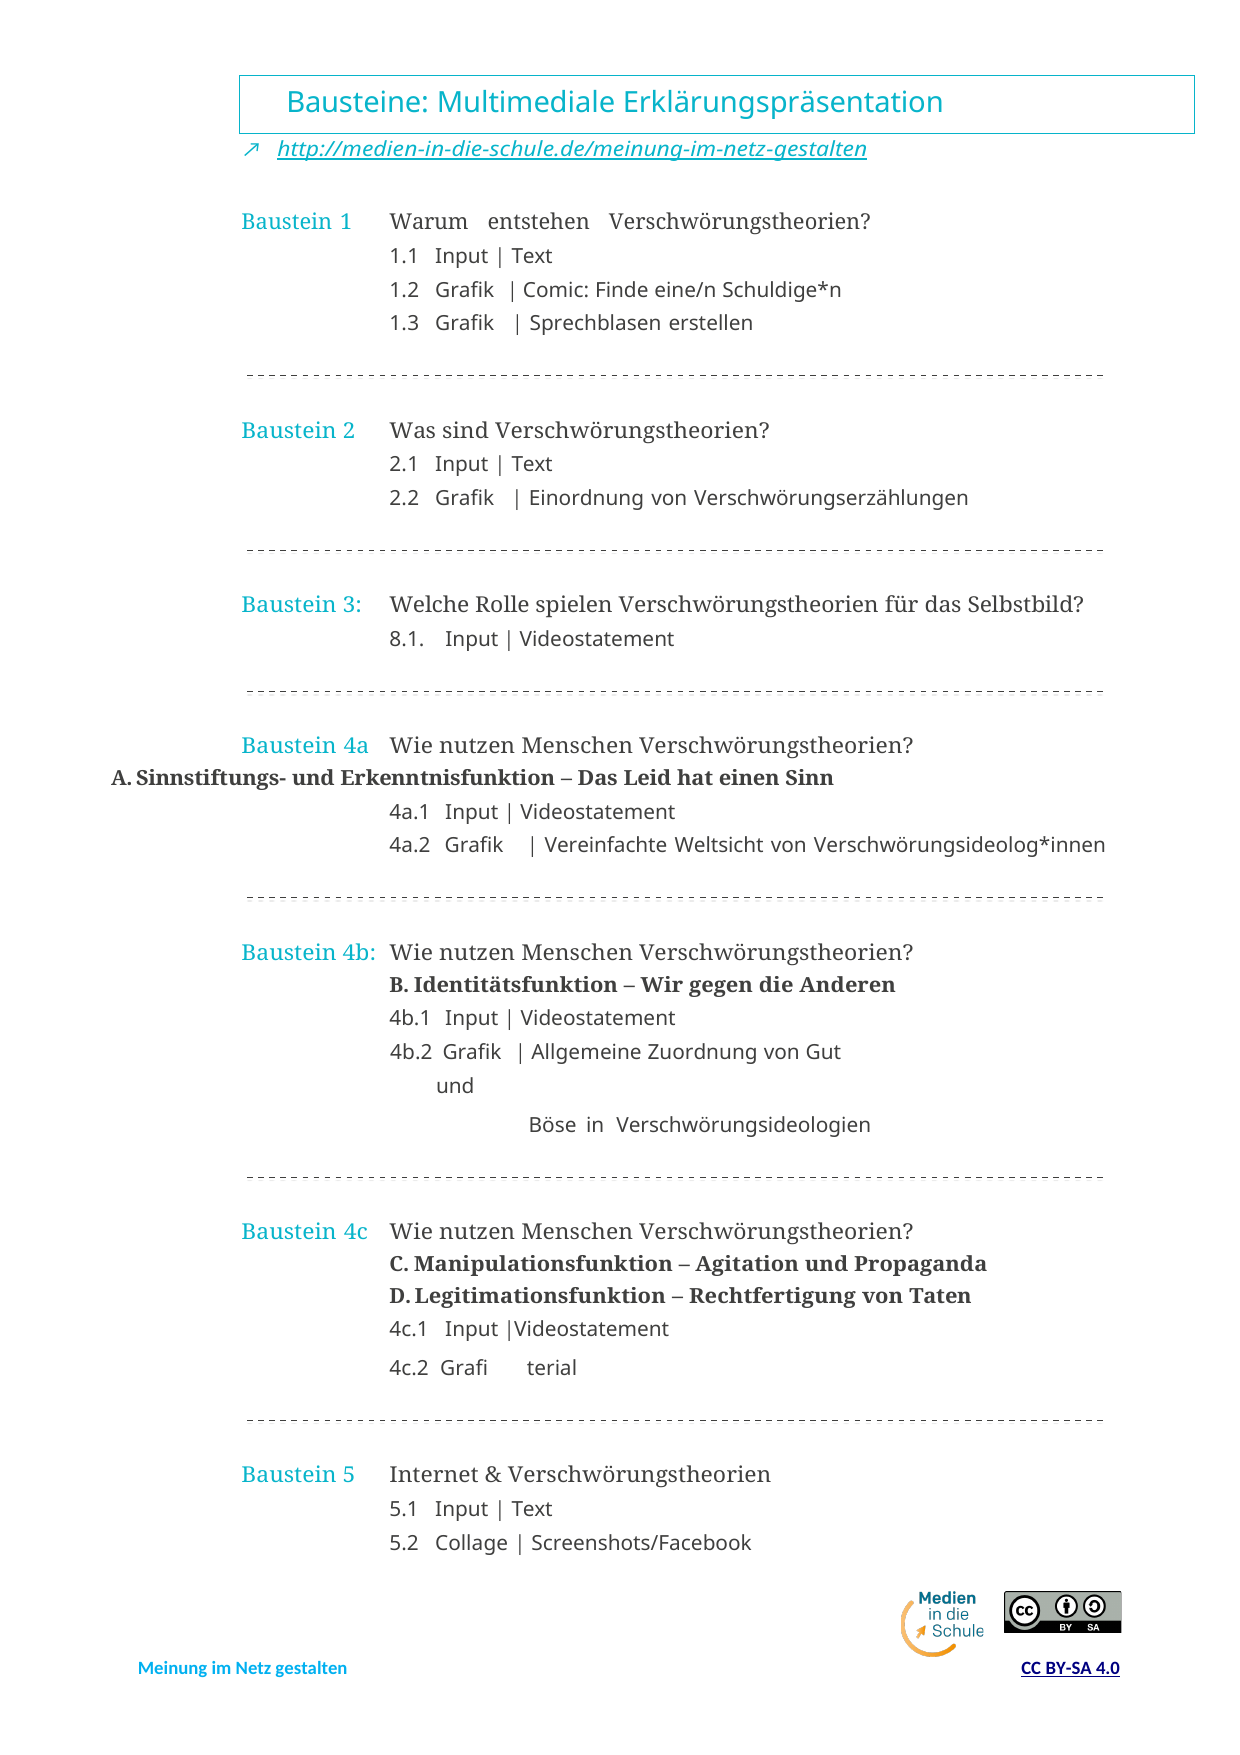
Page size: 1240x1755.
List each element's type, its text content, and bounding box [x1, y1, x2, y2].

list Input | Text [389, 1494, 1121, 1522]
text 4b.2 Grafik | Allgemeine Zuordnung von Gut und [390, 1037, 884, 1099]
text 4b.1 Input | Videostatement [389, 1003, 1121, 1032]
list Legitimationsfunktion – Rechtfertigung von Taten [389, 1281, 1121, 1309]
list Identitätsfunktion – Wir gegen die Anderen [389, 970, 1121, 998]
text 8.1. Input | Videostatement [389, 624, 1121, 653]
list Input | Text [389, 449, 1121, 478]
text 4c.1 Input |Videostatement [389, 1314, 963, 1343]
list Input | Text [389, 241, 1121, 269]
text 4a.2 Grafik | Vereinfachte Weltsicht von Verschwörungsideolog*innen [241, 831, 1121, 859]
subtitle Baustein 5 Internet & Verschwörungstheorien [241, 1459, 1121, 1489]
text 4a.1 Input | Videostatement [389, 797, 1121, 825]
subtitle Baustein 4b: Wie nutzen Menschen Verschwörungstheorien? [241, 937, 1121, 967]
subtitle Baustein 1 Warum entstehen Verschwörungstheorien? [241, 206, 1121, 236]
list Grafik | Sprechblasen erstellen [389, 308, 1121, 337]
subtitle Baustein 3: Welche Rolle spielen Verschwörungstheorien für das Selbstbild? [241, 589, 1121, 619]
text Bausteine: Multimediale Erklärungspräsentation [286, 76, 1194, 122]
text ↗ http://medien-in-die-schule.de/meinung-im-netz-gestalten [241, 134, 1121, 163]
list Sinnstiftungs- und Erkenntnisfunktion – Das Leid hat einen Sinn [111, 763, 1121, 792]
list Collage | Screenshots/Facebook [389, 1528, 1121, 1556]
text 4c.2 Grafi terial [389, 1353, 963, 1382]
list Grafik | Einordnung von Verschwörungserzählungen [389, 483, 1121, 512]
list Manipulationsfunktion – Agitation und Propaganda [389, 1249, 1121, 1278]
list Grafik | Comic: Finde eine/n Schuldige*n [389, 275, 1121, 303]
subtitle Baustein 4a Wie nutzen Menschen Verschwörungstheorien? [241, 731, 1121, 760]
text Böse in Verschwörungsideologien [511, 1110, 884, 1139]
subtitle Baustein 4c Wie nutzen Menschen Verschwörungstheorien? [241, 1216, 1121, 1246]
subtitle Baustein 2 Was sind Verschwörungstheorien? [241, 415, 1121, 444]
